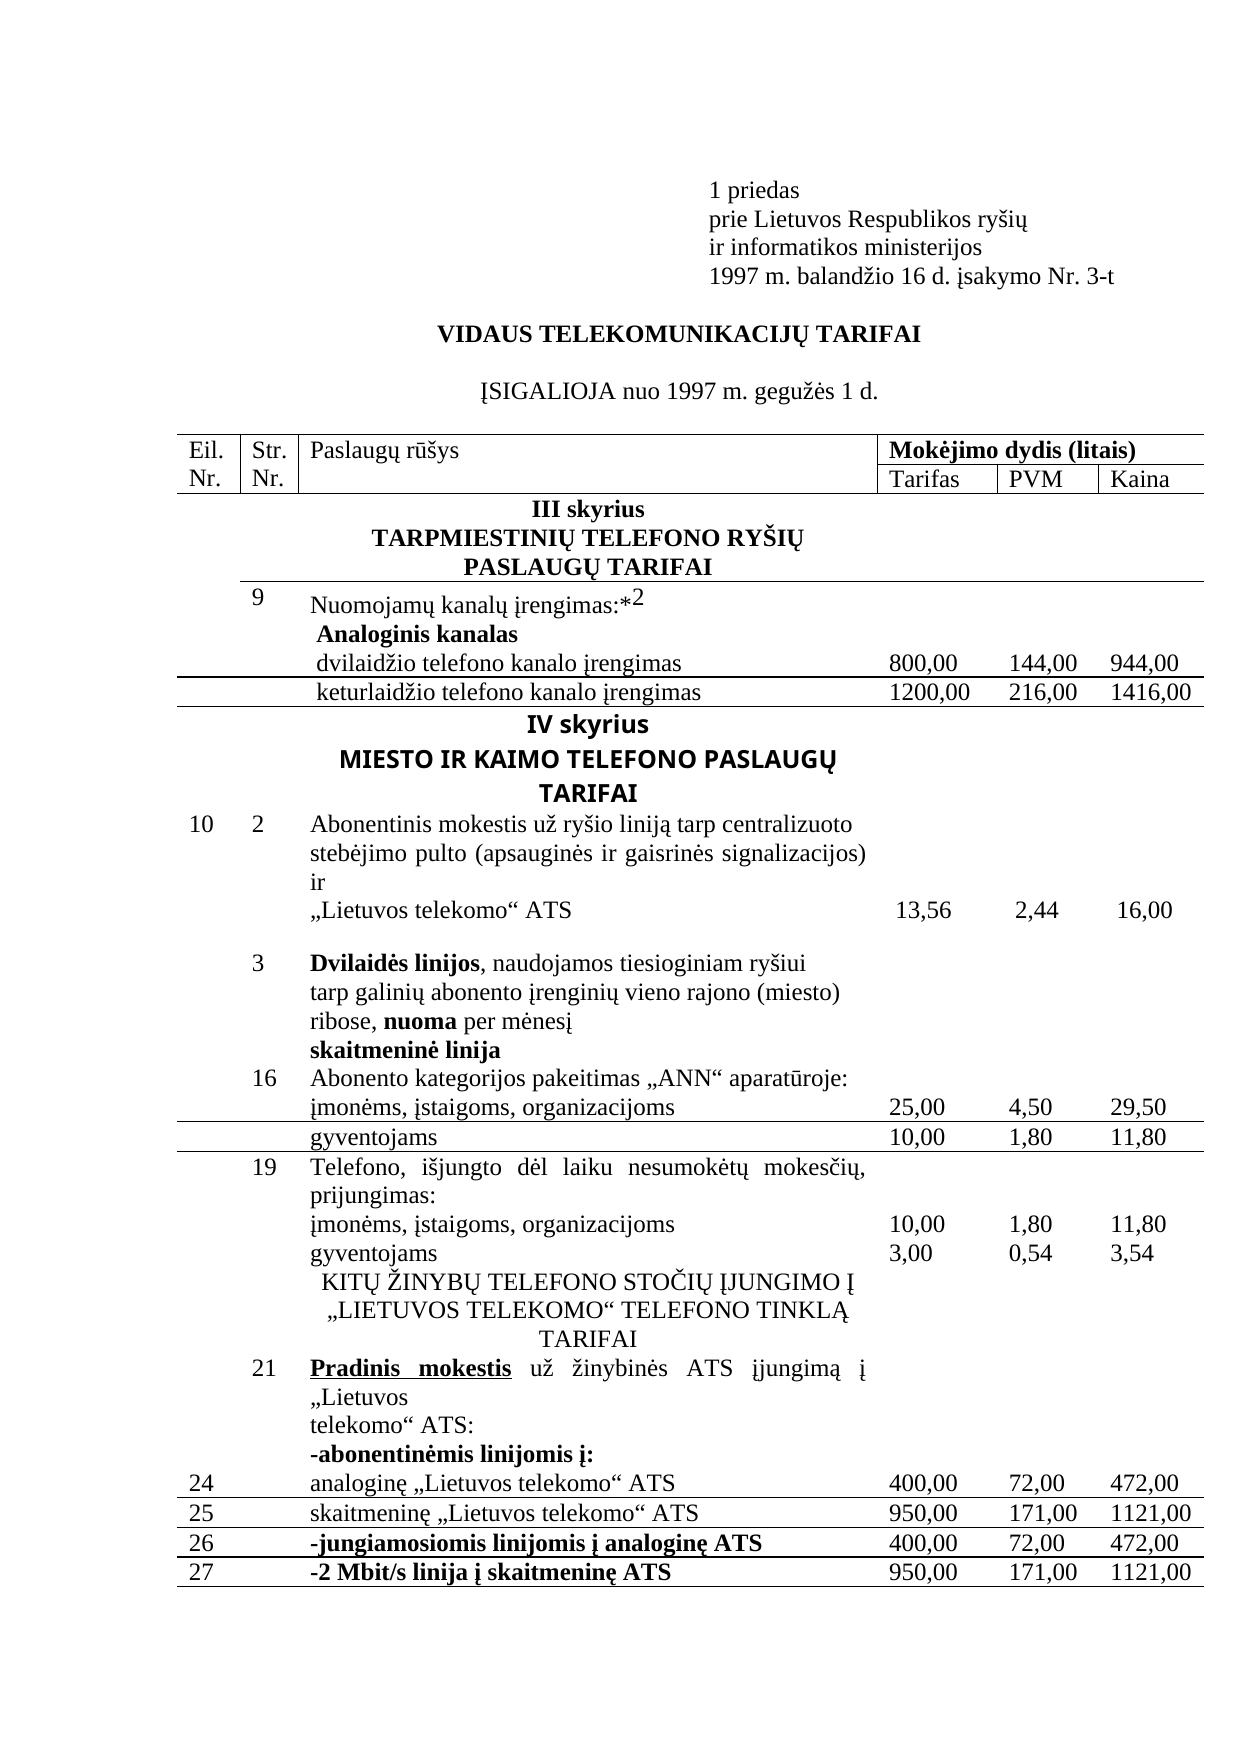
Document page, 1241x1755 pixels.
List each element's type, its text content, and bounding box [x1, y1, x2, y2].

table_cell [240, 619, 298, 648]
table_cell 72,00 [998, 1528, 1099, 1556]
table_cell gyventojams [299, 1238, 878, 1267]
table_cell 0,54 [998, 1238, 1099, 1267]
table_cell [177, 648, 240, 676]
table_cell [177, 1092, 240, 1121]
table_cell ribose, nuoma per mėnesį [299, 1006, 878, 1035]
table_cell 10 [177, 809, 240, 838]
table_cell [240, 494, 298, 581]
table_cell 2 [240, 809, 298, 838]
table_cell 800,00 [878, 648, 997, 676]
table_cell 950,00 [878, 1498, 997, 1527]
table_cell [240, 1411, 298, 1439]
table_cell Abonentinis mokestis už ryšio liniją tarp centralizuoto [299, 809, 878, 838]
table_cell 216,00 [998, 678, 1099, 706]
table_cell gyventojams [299, 1122, 878, 1151]
table_cell [878, 619, 997, 648]
table_cell [998, 707, 1099, 809]
table_cell „Lietuvos telekomo“ ATS [299, 896, 878, 924]
table_cell [177, 1006, 240, 1035]
table_cell KITŲ ŽINYBŲ TELEFONO STOČIŲ ĮJUNGIMO Į [299, 1267, 878, 1296]
table_cell [878, 1353, 997, 1411]
table_cell [998, 1152, 1099, 1209]
table_cell 144,00 [998, 648, 1099, 676]
table_cell 26 [177, 1528, 240, 1556]
table_cell [878, 1064, 997, 1092]
table_header Str. Nr. [241, 435, 298, 493]
table_cell [1099, 838, 1204, 896]
table_cell [177, 1035, 240, 1063]
text Įsigalioja nuo 1997 m. gegužės 1 d. [177, 376, 1181, 405]
table_cell [177, 1064, 240, 1092]
table_cell [998, 494, 1099, 581]
table_cell [240, 1092, 298, 1121]
table_cell Tarifas [878, 465, 997, 493]
table_cell įmonėms, įstaigoms, organizacijoms [299, 1092, 878, 1121]
table_cell [240, 1296, 298, 1353]
table_cell [177, 494, 240, 581]
text 1 priedas [709, 175, 1181, 204]
table_cell [299, 924, 878, 948]
table_cell [240, 1468, 298, 1497]
table_cell 10,00 [878, 1122, 997, 1151]
table_cell [878, 582, 997, 619]
table_cell Pradinis mokestis už žinybinės ATS įjungimą į „Lietuvos [299, 1353, 878, 1411]
table_cell 21 [240, 1353, 298, 1411]
table_cell 13,56 [878, 896, 997, 924]
table_cell 11,80 [1099, 1122, 1204, 1151]
table_cell [878, 1152, 997, 1209]
table_cell 24 [177, 1468, 240, 1497]
table_cell [177, 1209, 240, 1238]
table_cell [177, 1411, 240, 1439]
table_cell [177, 1296, 240, 1353]
table_header Paslaugų rūšys [299, 435, 877, 493]
table_cell 2,44 [998, 896, 1099, 924]
table_cell [998, 1064, 1099, 1092]
table_cell skaitmeninė linija [299, 1035, 878, 1063]
table_cell [998, 977, 1099, 1006]
table_cell 3,54 [1099, 1238, 1204, 1267]
table_cell [1099, 1006, 1204, 1035]
table_cell 27 [177, 1558, 240, 1586]
table_cell [878, 977, 997, 1006]
table_cell [878, 838, 997, 896]
table_cell telekomo“ ATS: [299, 1411, 878, 1439]
table_cell dvilaidžio telefono kanalo įrengimas [299, 648, 878, 676]
table_cell [878, 1006, 997, 1035]
table_cell 1,80 [998, 1209, 1099, 1238]
table_cell [998, 924, 1099, 948]
table_cell [177, 581, 240, 619]
table_cell -2 Mbit/s linija į skaitmeninę ATS [299, 1558, 878, 1586]
table_cell [240, 1035, 298, 1063]
table_cell 10,00 [878, 1209, 997, 1238]
table_cell [177, 619, 240, 648]
table_cell [240, 1122, 298, 1151]
table_cell 1416,00 [1099, 678, 1204, 706]
table_cell 3,00 [878, 1238, 997, 1267]
table_cell 1121,00 [1099, 1498, 1204, 1527]
table_cell [998, 838, 1099, 896]
table_cell keturlaidžio telefono kanalo įrengimas [299, 678, 878, 706]
table_cell 400,00 [878, 1528, 997, 1556]
table_cell [878, 809, 997, 838]
table_cell [177, 1122, 240, 1151]
table_cell [240, 1238, 298, 1267]
table_cell 19 [240, 1152, 298, 1209]
table_cell [240, 924, 298, 948]
text 1997 m. balandžio 16 d. įsakymo Nr. 3-t [177, 261, 1181, 290]
table_cell III skyrius TARPMIESTINIŲ TELEFONO RYŠIŲ PASLAUGŲ TARIFAI [299, 494, 878, 581]
table_cell [240, 1439, 298, 1468]
table_cell 25 [177, 1498, 240, 1527]
table_cell [998, 582, 1099, 619]
table_cell 9 [240, 582, 298, 619]
text prie Lietuvos Respublikos ryšių [177, 204, 1181, 232]
table_cell [878, 924, 997, 948]
table_cell [1099, 1439, 1204, 1468]
table_cell [998, 619, 1099, 648]
table_cell [998, 949, 1099, 977]
table_cell 472,00 [1099, 1528, 1204, 1556]
table_cell [1099, 1296, 1204, 1353]
table_cell 29,50 [1099, 1092, 1204, 1121]
table_cell [1099, 1353, 1204, 1411]
table_cell [998, 1411, 1099, 1439]
table_cell Kaina [1099, 465, 1204, 493]
table_cell 1121,00 [1099, 1558, 1204, 1586]
table_cell Analoginis kanalas [299, 619, 878, 648]
table_cell [240, 1528, 298, 1556]
table_cell [240, 1209, 298, 1238]
text VIDAUS TELEKOMUNIKACIJŲ TARIFAI [177, 319, 1181, 347]
table_cell Abonento kategorijos pakeitimas „ANN“ aparatūroje: [299, 1064, 878, 1092]
table_cell [1099, 494, 1204, 581]
table_cell 400,00 [878, 1468, 997, 1497]
table_cell 11,80 [1099, 1209, 1204, 1238]
table_cell „LIETUVOS TELEKOMO“ TELEFONO TINKLĄ TARIFAI [299, 1296, 878, 1353]
table_cell [1099, 1035, 1204, 1063]
table_cell [177, 949, 240, 977]
table_cell [998, 1267, 1099, 1296]
table_cell 1,80 [998, 1122, 1099, 1151]
table_cell analoginę „Lietuvos telekomo“ ATS [299, 1468, 878, 1497]
table_cell įmonėms, įstaigoms, organizacijoms [299, 1209, 878, 1238]
table_cell Telefono, išjungto dėl laiku nesumokėtų mokesčių, prijungimas: [299, 1152, 878, 1209]
table_cell [878, 1411, 997, 1439]
table_cell [998, 1353, 1099, 1411]
table_cell [1099, 1267, 1204, 1296]
table_cell [878, 494, 997, 581]
table_cell [1099, 809, 1204, 838]
table_cell -jungiamosiomis linijomis į analoginę ATS [299, 1528, 878, 1556]
table_cell [878, 1296, 997, 1353]
table_cell [878, 707, 997, 809]
table_cell [177, 707, 240, 809]
table_cell [177, 977, 240, 1006]
table_cell 16 [240, 1064, 298, 1092]
table_cell [878, 949, 997, 977]
table_cell [1099, 949, 1204, 977]
table_cell -abonentinėmis linijomis į: [299, 1439, 878, 1468]
table_cell [1099, 924, 1204, 948]
table_cell [240, 707, 298, 809]
table_cell tarp galinių abonento įrenginių vieno rajono (miesto) [299, 977, 878, 1006]
table_cell [998, 1296, 1099, 1353]
table_cell [878, 1035, 997, 1063]
table_cell [240, 838, 298, 896]
table_cell [177, 838, 240, 896]
table_cell stebėjimo pulto (apsauginės ir gaisrinės signalizacijos) ir [299, 838, 878, 896]
table_cell [177, 1267, 240, 1296]
table_cell [177, 896, 240, 924]
table_cell [878, 1267, 997, 1296]
table_cell [998, 1439, 1099, 1468]
table_cell 171,00 [998, 1558, 1099, 1586]
table_cell 16,00 [1099, 896, 1204, 924]
table_cell [177, 1439, 240, 1468]
table_cell Dvilaidės linijos, naudojamos tiesioginiam ryšiui [299, 949, 878, 977]
table_cell 72,00 [998, 1468, 1099, 1497]
table_cell [240, 1267, 298, 1296]
table_cell [240, 678, 298, 706]
table_cell 950,00 [878, 1558, 997, 1586]
table_cell [177, 1238, 240, 1267]
text ir informatikos ministerijos [177, 232, 1181, 261]
table_cell [1099, 707, 1204, 809]
table_cell 944,00 [1099, 648, 1204, 676]
table_cell [177, 924, 240, 948]
table_cell [998, 809, 1099, 838]
table_cell skaitmeninę „Lietuvos telekomo“ ATS [299, 1498, 878, 1527]
table_cell [878, 1439, 997, 1468]
table_header Eil. Nr. [177, 435, 240, 493]
table_cell [177, 1353, 240, 1411]
table_cell [998, 1006, 1099, 1035]
table_cell 1200,00 [878, 678, 997, 706]
table_cell [1099, 1411, 1204, 1439]
table_cell [177, 1152, 240, 1209]
table_cell Nuomojamų kanalų įrengimas:*2 [299, 582, 878, 619]
table_cell [1099, 1064, 1204, 1092]
table_cell 4,50 [998, 1092, 1099, 1121]
table_cell [240, 977, 298, 1006]
table_cell 3 [240, 949, 298, 977]
table_cell [1099, 582, 1204, 619]
table_cell 171,00 [998, 1498, 1099, 1527]
table_cell [240, 896, 298, 924]
table_cell PVM [998, 465, 1098, 493]
table_cell [1099, 1152, 1204, 1209]
table_cell [240, 648, 298, 676]
table_header Mokėjimo dydis (litais) [878, 435, 1204, 463]
table_cell [240, 1558, 298, 1586]
table_cell [998, 1035, 1099, 1063]
table_cell [1099, 619, 1204, 648]
table_cell [240, 1006, 298, 1035]
table_cell [1099, 977, 1204, 1006]
table_cell [177, 678, 240, 706]
table_cell IV skyrius MIESTO IR KAIMO TELEFONO PASLAUGŲ TARIFAI [299, 707, 878, 809]
table_cell 25,00 [878, 1092, 997, 1121]
table_cell 472,00 [1099, 1468, 1204, 1497]
table_cell [240, 1498, 298, 1527]
